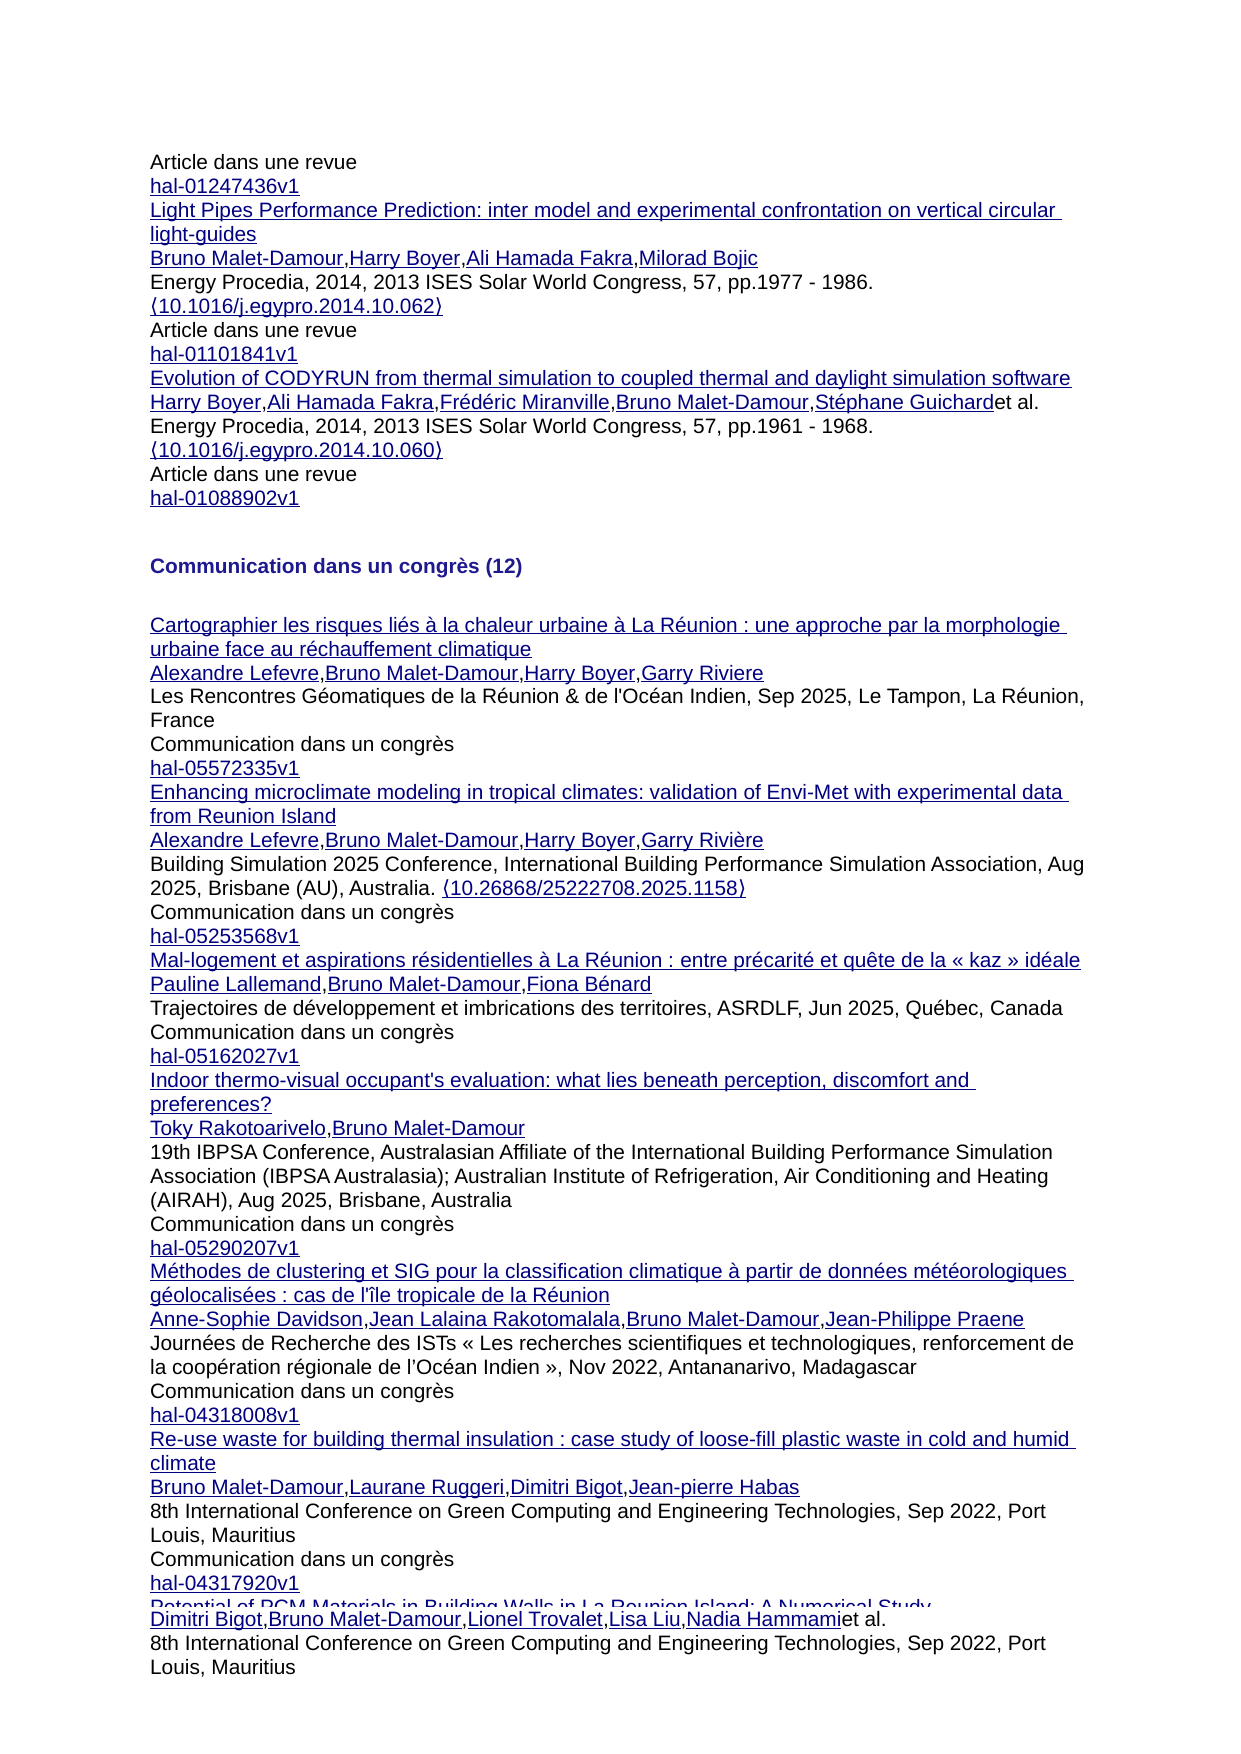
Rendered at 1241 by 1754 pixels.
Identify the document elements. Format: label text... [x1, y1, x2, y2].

table_cell Mal-logement et aspirations résidentielles à La Réunion : ​entre précarité et quête de la « kaz » idéale Pauline Lallemand,Bruno Malet-Damour,Fiona Bénard Trajectoires de développement et imbrications des territoires, ASRDLF, Jun 2025, Québec, Canada Communication dans un congrès hal-05162027v1 [150, 948, 1090, 1068]
table_cell Enhancing microclimate modeling in tropical climates: validation of Envi-Met with experimental data from Reunion Island Alexandre Lefevre,Bruno Malet-Damour,Harry Boyer,Garry Rivière Building Simulation 2025 Conference, International Building Performance Simulation Association, Aug 2025, Brisbane (AU), Australia. ⟨10.26868/25222708.2025.1158⟩ Communication dans un congrès hal-05253568v1 [150, 780, 1090, 948]
table_cell Indoor thermo-visual occupant's evaluation: what lies beneath perception, discomfort and preferences? Toky Rakotoarivelo,Bruno Malet-Damour 19th IBPSA Conference, Australasian Affiliate of the International Building Performance Simulation Association (IBPSA Australasia); Australian Institute of Refrigeration, Air Conditioning and Heating (AIRAH), Aug 2025, Brisbane, Australia Communication dans un congrès hal-05290207v1 [150, 1068, 1090, 1259]
table_header Cartographier les risques liés à la chaleur urbaine à La Réunion : une approche par la morphologie urbaine face au réchauffement climatique Alexandre Lefevre,Bruno Malet-Damour,Harry Boyer,Garry Riviere Les Rencontres Géomatiques de la Réunion & de l'Océan Indien, Sep 2025, Le Tampon, La Réunion, France Communication dans un congrès hal-05572335v1 [150, 613, 1090, 780]
table_cell Light Pipes Performance Prediction: inter model and experimental confrontation on vertical circular light-guides Bruno Malet-Damour,Harry Boyer,Ali Hamada Fakra,Milorad Bojic Energy Procedia, 2014, 2013 ISES Solar World Congress, 57, pp.1977 - 1986. ⟨10.1016/j.egypro.2014.10.062⟩ Article dans une revue hal-01101841v1 [150, 198, 1090, 366]
table_cell Re-use waste for building thermal insulation : case study of loose-fill plastic waste in cold and humid climate Bruno Malet-Damour,Laurane Ruggeri,Dimitri Bigot,Jean‐pierre Habas 8th International Conference on Green Computing and Engineering Technologies, Sep 2022, Port Louis, Mauritius Communication dans un congrès hal-04317920v1 [150, 1427, 1090, 1595]
table_cell Evolution of CODYRUN from thermal simulation to coupled thermal and daylight simulation software Harry Boyer,Ali Hamada Fakra,Frédéric Miranville,Bruno Malet-Damour,Stéphane Guichardet al. Energy Procedia, 2014, 2013 ISES Solar World Congress, 57, pp.1961 - 1968. ⟨10.1016/j.egypro.2014.10.060⟩ Article dans une revue hal-01088902v1 [150, 366, 1090, 509]
table_cell Potential of PCM Materials in Building Walls in La Reunion Island: A Numerical Study Dimitri Bigot,Bruno Malet-Damour,Lionel Trovalet,Lisa Liu,Nadia Hammamiet al. 8th International Conference on Green Computing and Engineering Technologies, Sep 2022, Port Louis, Mauritius [150, 1595, 1090, 1679]
subtitle Communication dans un congrès (12) [150, 554, 1090, 578]
table_cell Méthodes de clustering et SIG pour la classification climatique à partir de données météorologiques géolocalisées : cas de l'île tropicale de la Réunion Anne-Sophie Davidson,Jean Lalaina Rakotomalala,Bruno Malet-Damour,Jean-Philippe Praene Journées de Recherche des ISTs « Les recherches scientifiques et technologiques, renforcement de la coopération régionale de l’Océan Indien », Nov 2022, Antananarivo, Madagascar Communication dans un congrès hal-04318008v1 [150, 1259, 1090, 1427]
table_cell Article dans une revue hal-01247436v1 [150, 150, 1090, 198]
